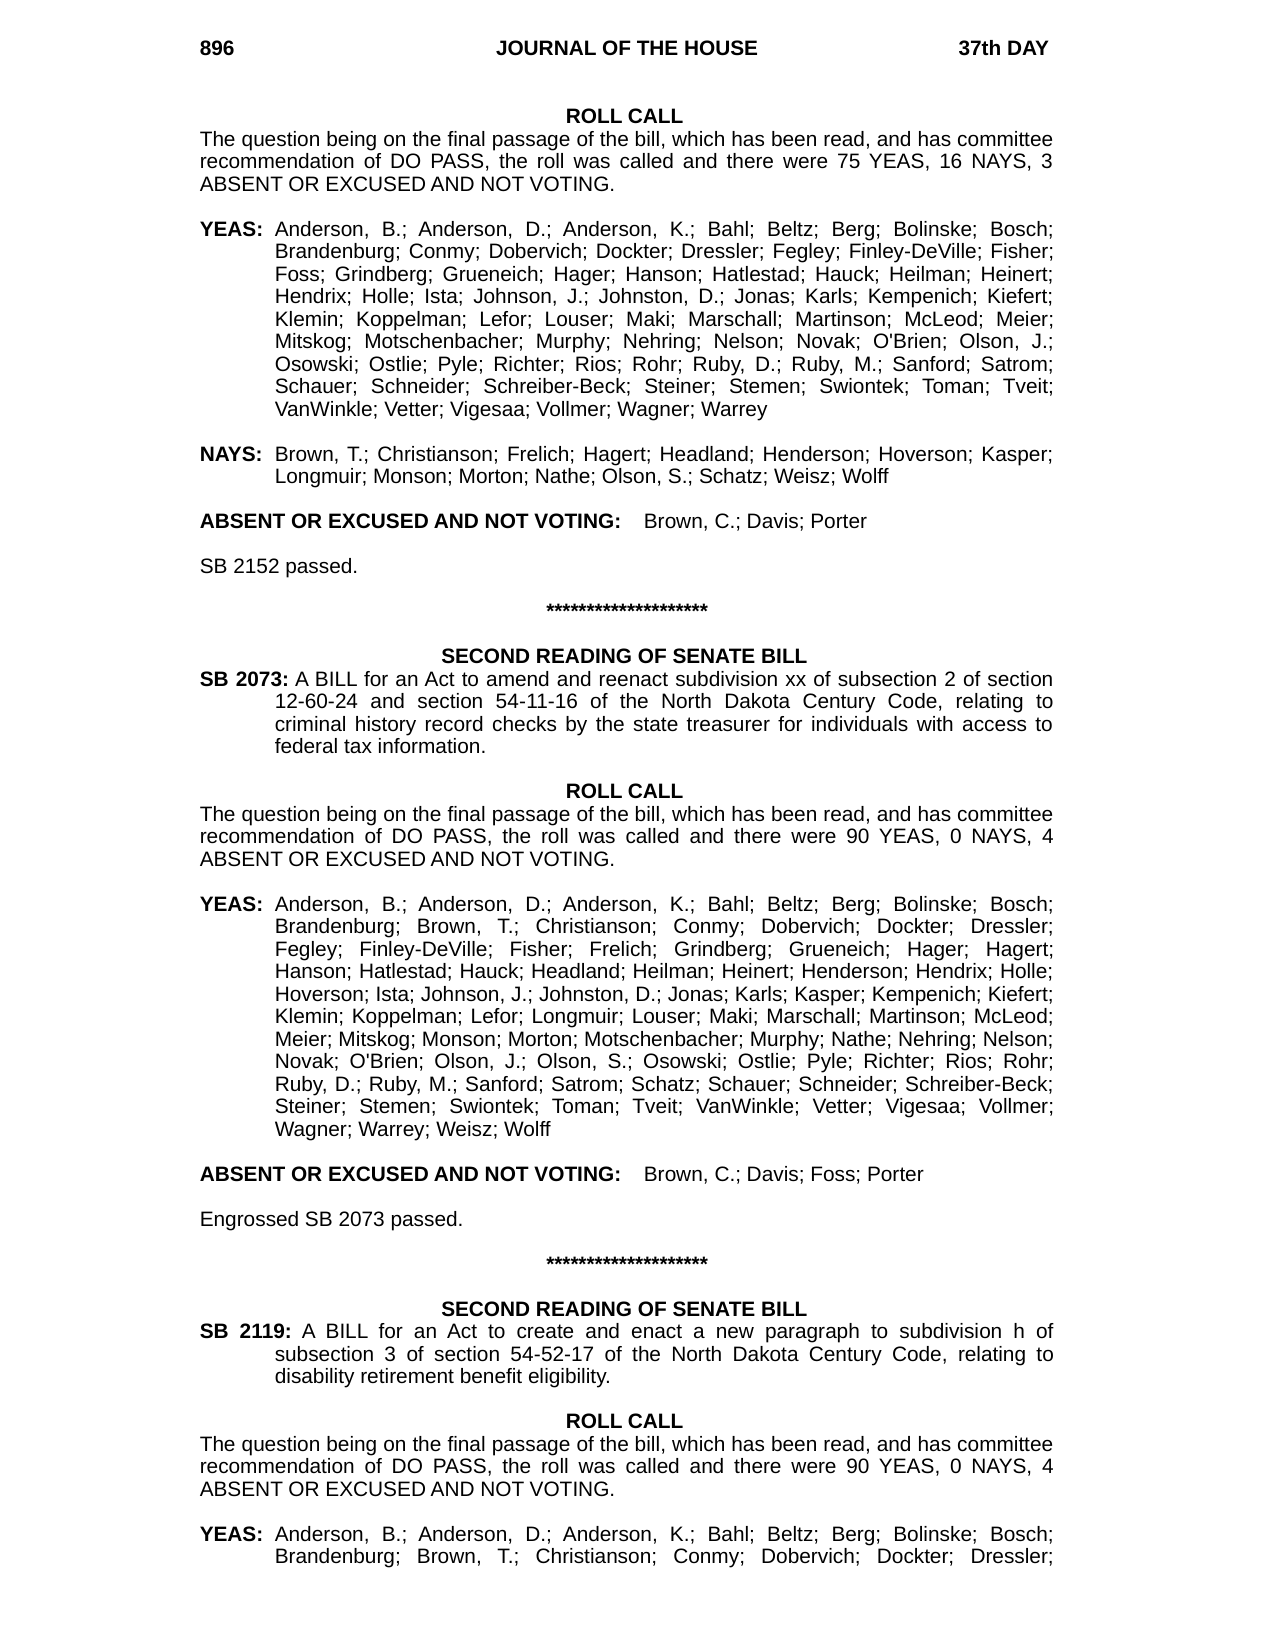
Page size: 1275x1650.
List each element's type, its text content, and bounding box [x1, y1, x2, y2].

text SECOND READING OF SENATE BILL [199, 646, 1054, 668]
title YEAS: Anderson, B.; Anderson, D.; Anderson, K.; Bahl; Beltz; Berg; Bolinske; Bosch; Brandenburg; Conmy; Dobervich; Dockter; Dressler; Fegley; Finley-DeVille; Fisher; Foss; Grindberg; Grueneich; Hager; Hanson; Hatlestad; Hauck; Heilman; Heinert; Hendrix; Holle; Ista; Johnson, J.; Johnston, D.; Jonas; Karls; Kempenich; Kiefert; Klemin; Koppelman; Lefor; Louser; Maki; Marschall; Martinson; McLeod; Meier; Mitskog; Motschenbacher; Murphy; Nehring; Nelson; Novak; O'Brien; Olson, J.; Osowski; Ostlie; Pyle; Richter; Rios; Rohr; Ruby, D.; Ruby, M.; Sanford; Satrom; Schauer; Schneider; Schreiber-Beck; Steiner; Stemen; Swiontek; Toman; Tveit; VanWinkle; Vetter; Vigesaa; Vollmer; Wagner; Warrey [199, 218, 1054, 421]
text [0, 0, 118, 42]
text ******************** [199, 1253, 1054, 1276]
title SB 2119: A BILL for an Act to create and enact a new paragraph to subdivision h of subsection 3 of section 54‑52‑17 of the North Dakota Century Code, relating to disability retirement benefit eligibility. [199, 1321, 1054, 1388]
text The question being on the final passage of the bill, which has been read, and has committee recommendation of DO PASS, the roll was called and there were 90 YEAS, 0 NAYS, 4 ABSENT OR EXCUSED AND NOT VOTING. [199, 803, 1054, 871]
title NAYS: Brown, T.; Christianson; Frelich; Hagert; Headland; Henderson; Hoverson; Kasper; Longmuir; Monson; Morton; Nathe; Olson, S.; Schatz; Weisz; Wolff [199, 443, 1054, 488]
title ABSENT OR EXCUSED AND NOT VOTING: Brown, C.; Davis; Porter [199, 511, 1054, 533]
text The question being on the final passage of the bill, which has been read, and has committee recommendation of DO PASS, the roll was called and there were 90 YEAS, 0 NAYS, 4 ABSENT OR EXCUSED AND NOT VOTING. [199, 1433, 1054, 1501]
text The question being on the final passage of the bill, which has been read, and has committee recommendation of DO PASS, the roll was called and there were 75 YEAS, 16 NAYS, 3 ABSENT OR EXCUSED AND NOT VOTING. [199, 128, 1054, 196]
title YEAS: Anderson, B.; Anderson, D.; Anderson, K.; Bahl; Beltz; Berg; Bolinske; Bosch; Brandenburg; Brown, T.; Christianson; Conmy; Dobervich; Dockter; Dressler; [199, 1523, 1054, 1568]
text SECOND READING OF SENATE BILL [199, 1298, 1054, 1321]
text Engrossed SB 2073 passed. [199, 1208, 1054, 1231]
text ROLL CALL [199, 781, 1054, 803]
text ROLL CALL [199, 106, 1054, 128]
title SB 2073: A BILL for an Act to amend and reenact subdivision xx of subsection 2 of section 12‑60‑24 and section 54‑11‑16 of the North Dakota Century Code, relating to criminal history record checks by the state treasurer for individuals with access to federal tax information. [199, 668, 1054, 758]
title YEAS: Anderson, B.; Anderson, D.; Anderson, K.; Bahl; Beltz; Berg; Bolinske; Bosch; Brandenburg; Brown, T.; Christianson; Conmy; Dobervich; Dockter; Dressler; Fegley; Finley-DeVille; Fisher; Frelich; Grindberg; Grueneich; Hager; Hagert; Hanson; Hatlestad; Hauck; Headland; Heilman; Heinert; Henderson; Hendrix; Holle; Hoverson; Ista; Johnson, J.; Johnston, D.; Jonas; Karls; Kasper; Kempenich; Kiefert; Klemin; Koppelman; Lefor; Longmuir; Louser; Maki; Marschall; Martinson; McLeod; Meier; Mitskog; Monson; Morton; Motschenbacher; Murphy; Nathe; Nehring; Nelson; Novak; O'Brien; Olson, J.; Olson, S.; Osowski; Ostlie; Pyle; Richter; Rios; Rohr; Ruby, D.; Ruby, M.; Sanford; Satrom; Schatz; Schauer; Schneider; Schreiber-Beck; Steiner; Stemen; Swiontek; Toman; Tveit; VanWinkle; Vetter; Vigesaa; Vollmer; Wagner; Warrey; Weisz; Wolff [199, 893, 1054, 1141]
text ROLL CALL [199, 1411, 1054, 1433]
text ******************** [199, 601, 1054, 623]
text SB 2152 passed. [199, 556, 1054, 578]
subtitle Page 895 [9, 9, 109, 33]
title ABSENT OR EXCUSED AND NOT VOTING: Brown, C.; Davis; Foss; Porter [199, 1163, 1054, 1186]
